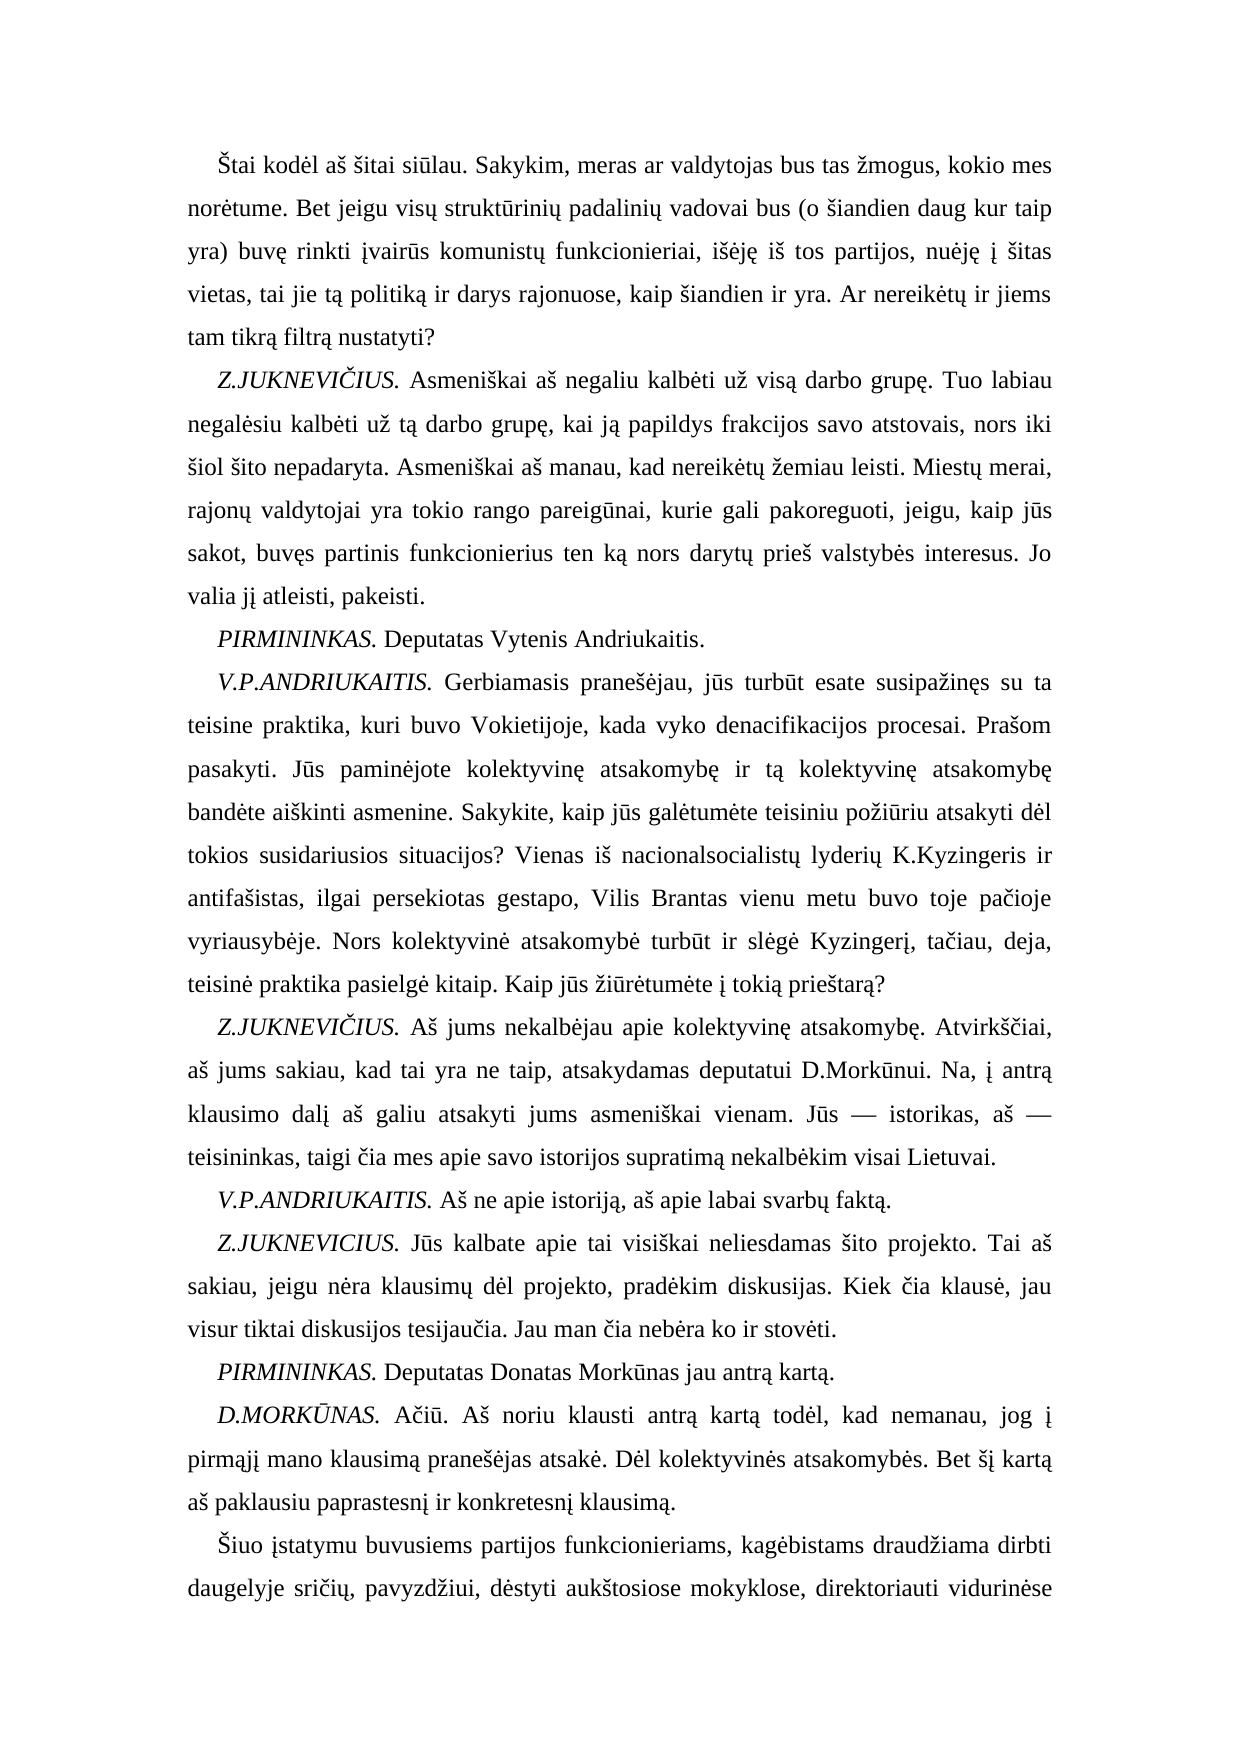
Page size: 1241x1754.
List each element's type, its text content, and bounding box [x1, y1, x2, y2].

text V.P.ANDRIUKAITIS. Aš ne apie istoriją, aš apie labai svarbų faktą. [187, 1185, 1053, 1214]
text D.MORKŪNAS. Ačiū. Aš noriu klausti antrą kartą todėl, kad nemanau, jog į pirmąjį mano klausimą pranešėjas atsakė. Dėl kolektyvinės atsakomybės. Bet šį kartą aš paklausiu paprastesnį ir konkretesnį klausimą. [187, 1401, 1053, 1516]
text V.P.ANDRIUKAITIS. Gerbiamasis pranešėjau, jūs turbūt esate susipažinęs su ta teisine praktika, kuri buvo Vokietijoje, kada vyko denacifikacijos procesai. Prašom pasakyti. Jūs paminėjote kolektyvinę atsakomybę ir tą kolektyvinę atsakomybę bandėte aiškinti asmenine. Sakykite, kaip jūs galėtumėte teisiniu požiūriu atsakyti dėl tokios susidariusios situacijos? Vienas iš nacionalsocialistų lyderių K.Kyzingeris ir antifašistas, ilgai persekiotas gestapo, Vilis Brantas vienu metu buvo toje pačioje vyriausybėje. Nors kolektyvinė atsakomybė turbūt ir slėgė Kyzingerį, tačiau, deja, teisinė praktika pasielgė kitaip. Kaip jūs žiūrėtumėte į tokią prieštarą? [187, 667, 1053, 998]
text Z.JUKNEVIČIUS. Asmeniškai aš negaliu kalbėti už visą darbo grupę. Tuo labiau negalėsiu kalbėti už tą darbo grupę, kai ją papildys frakcijos savo atstovais, nors iki šiol šito nepadaryta. Asmeniškai aš manau, kad nereikėtų žemiau leisti. Miestų merai, rajonų valdytojai yra tokio rango pareigūnai, kurie gali pakoreguoti, jeigu, kaip jūs sakot, buvęs partinis funkcionierius ten ką nors darytų prieš valstybės interesus. Jo valia jį atleisti, pakeisti. [187, 366, 1053, 610]
text Z.JUKNEVICIUS. Jūs kalbate apie tai visiškai neliesdamas šito projekto. Tai aš sakiau, jeigu nėra klausimų dėl projekto, pradėkim diskusijas. Kiek čia klausė, jau visur tiktai diskusijos tesijaučia. Jau man čia nebėra ko ir stovėti. [187, 1228, 1053, 1343]
text Štai kodėl aš šitai siūlau. Sakykim, meras ar valdytojas bus tas žmogus, kokio mes norėtume. Bet jeigu visų struktūrinių padalinių vadovai bus (o šiandien daug kur taip yra) buvę rinkti įvairūs komunistų funkcionieriai, išėję iš tos partijos, nuėję į šitas vietas, tai jie tą politiką ir darys rajonuose, kaip šiandien ir yra. Ar nereikėtų ir jiems tam tikrą filtrą nustatyti? [187, 150, 1053, 351]
text Šiuo įstatymu buvusiems partijos funkcionieriams, kagėbistams draudžiama dirbti daugelyje sričių, pavyzdžiui, dėstyti aukštosiose mokyklose, direktoriauti vidurinėse [187, 1530, 1053, 1602]
text Z.JUKNEVIČIUS. Aš jums nekalbėjau apie kolektyvinę atsakomybę. Atvirkščiai, aš jums sakiau, kad tai yra ne taip, atsakydamas deputatui D.Morkūnui. Na, į antrą klausimo dalį aš galiu atsakyti jums asmeniškai vienam. Jūs — istorikas, aš — teisininkas, taigi čia mes apie savo istorijos supratimą nekalbėkim visai Lietuvai. [187, 1012, 1053, 1171]
text PIRMININKAS. Deputatas Vytenis Andriukaitis. [187, 624, 1053, 653]
text PIRMININKAS. Deputatas Donatas Morkūnas jau antrą kartą. [187, 1357, 1053, 1386]
